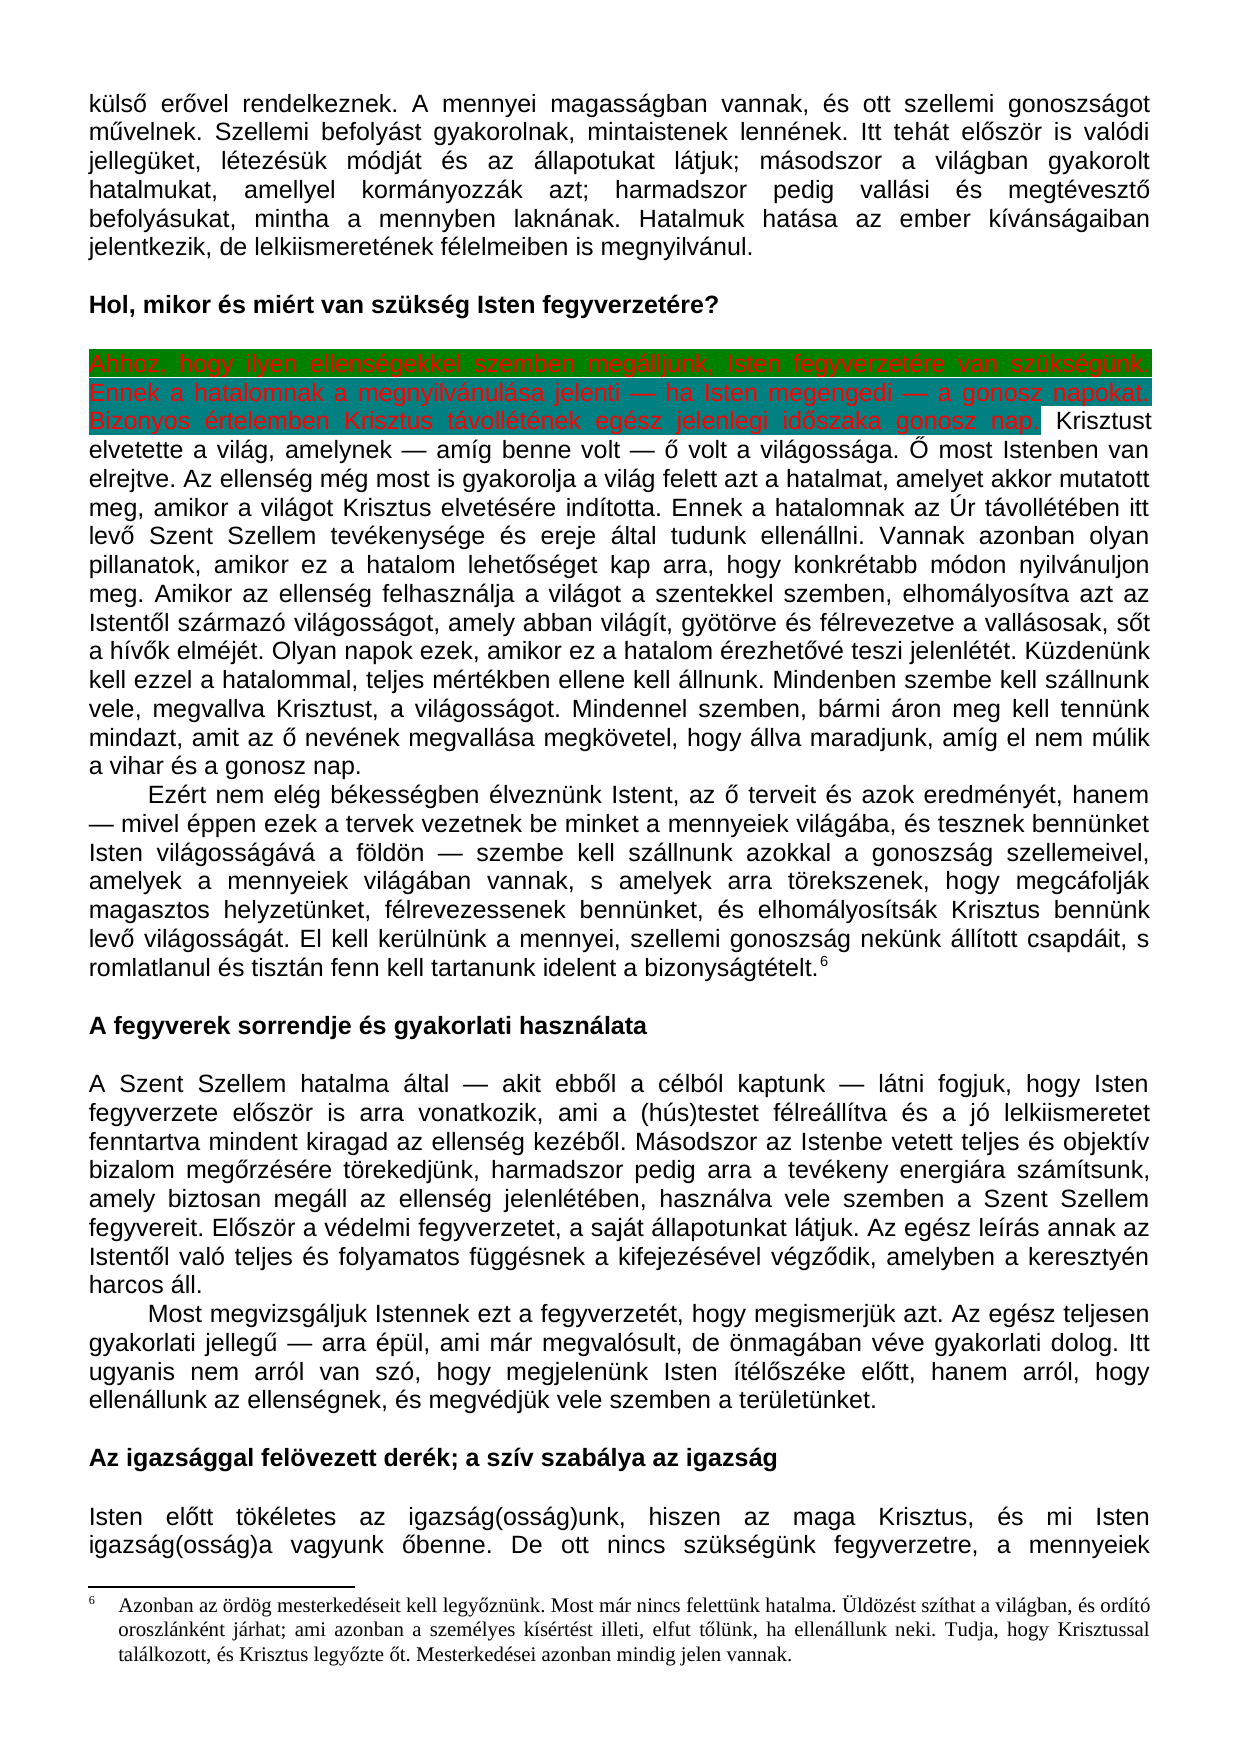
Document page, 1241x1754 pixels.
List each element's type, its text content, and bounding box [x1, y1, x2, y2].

text Hol, mikor és miért van szükség Isten fegyverzetére? [88, 291, 1152, 319]
text Azonban az ördög mesterkedéseit kell legyőznünk. Most már nincs felettünk hatalma. Üldözést szíthat a világban, és ordító oroszlánként járhat; ami azonban a személyes kísértést illeti, elfut tőlünk, ha ellenállunk neki. Tudja, hogy Krisztussal találkozott, és Krisztus legyőzte őt. Mesterkedései azonban mindig jelen vannak. [88, 1593, 1152, 1665]
text Az igazsággal felövezett derék; a szív szabálya az igazság [88, 1443, 1152, 1472]
text A Szent Szellem hatalma által — akit ebből a célból kaptunk — látni fogjuk, hogy Isten fegyverzete először is arra vonatkozik, ami a (hús)testet félreállítva és a jó lelkiismeretet fenntartva mindent kiragad az ellenség kezéből. Másodszor az Istenbe vetett teljes és objektív bizalom megőrzésére törekedjünk, harmadszor pedig arra a tevékeny energiára számítsunk, amely biztosan megáll az ellenség jelenlétében, használva vele szemben a Szent Szellem fegyvereit. Először a védelmi fegyverzetet, a saját állapotunkat látjuk. Az egész leírás annak az Istentől való teljes és folyamatos függésnek a kifejezésével végződik, amelyben a keresztyén harcos áll. [88, 1069, 1152, 1299]
text Most megvizsgáljuk Istennek ezt a fegyverzetét, hogy megismerjük azt. Az egész teljesen gyakorlati jellegű — arra épül, ami már megvalósult, de önmagában véve gyakorlati dolog. Itt ugyanis nem arról van szó, hogy megjelenünk Isten ítélőszéke előtt, hanem arról, hogy ellenállunk az ellenségnek, és megvédjük vele szemben a területünket. [88, 1299, 1152, 1414]
text Ezért nem elég békességben élveznünk Istent, az ő terveit és azok eredményét, hanem — mivel éppen ezek a tervek vezetnek be minket a mennyeiek világába, és tesznek bennünket Isten világosságává a földön — szembe kell szállnunk azokkal a gonoszság szellemeivel, amelyek a mennyeiek világában vannak, s amelyek arra törekszenek, hogy megcáfolják magasztos helyzetünket, félrevezessenek bennünket, és elhomályosítsák Krisztus bennünk levő világosságát. El kell kerülnünk a mennyei, szellemi gonoszság nekünk állított csapdáit, s romlatlanul és tisztán fenn kell tartanunk idelent a bizonyságtételt. [88, 780, 1152, 981]
text A fegyverek sorrendje és gyakorlati használata [88, 1011, 1152, 1039]
text Ahhoz, hogy ilyen ellenségekkel szemben megálljunk, Isten fegyverzetére van szükségünk. Ennek a hatalomnak a megnyilvánulása jelenti — ha Isten megengedi — a gonosz napokat. Bizonyos értelemben Krisztus távollétének egész jelenlegi időszaka gonosz nap. Krisztust elvetette a világ, amelynek — amíg benne volt — ő volt a világossága. Ő most Istenben van elrejtve. Az ellenség még most is gyakorolja a világ felett azt a hatalmat, amelyet akkor mutatott meg, amikor a világot Krisztus elvetésére indította. Ennek a hatalomnak az Úr távollétében itt levő Szent Szellem tevékenysége és ereje által tudunk ellenállni. Vannak azonban olyan pillanatok, amikor ez a hatalom lehetőséget kap arra, hogy konkrétabb módon nyilvánuljon meg. Amikor az ellenség felhasználja a világot a szentekkel szemben, elhomályosítva azt az Istentől származó világosságot, amely abban világít, gyötörve és félrevezetve a vallásosak, sőt a hívők elméjét. Olyan napok ezek, amikor ez a hatalom érezhetővé teszi jelenlétét. Küzdenünk kell ezzel a hatalommal, teljes mértékben ellene kell állnunk. Mindenben szembe kell szállnunk vele, megvallva Krisztust, a világosságot. Mindennel szemben, bármi áron meg kell tennünk mindazt, amit az ő nevének megvallása megkövetel, hogy állva maradjunk, amíg el nem múlik a vihar és a gonosz nap. [88, 349, 1152, 780]
text külső erővel rendelkeznek. A mennyei magasságban vannak, és ott szellemi gonoszságot művelnek. Szellemi befolyást gyakorolnak, mintaistenek lennének. Itt tehát először is valódi jellegüket, létezésük módját és az állapotukat látjuk; másodszor a világban gyakorolt hatalmukat, amellyel kormányozzák azt; harmadszor pedig vallási és megtévesztő befolyásukat, mintha a mennyben laknának. Hatalmuk hatása az ember kívánságaiban jelentkezik, de lelkiismeretének félelmeiben is megnyilvánul. [88, 88, 1152, 261]
text Isten előtt tökéletes az igazság(osság)unk, hiszen az maga Krisztus, és mi Isten igazság(osság)a vagyunk őbenne. De ott nincs szükségünk fegyverzetre, a mennyeiek [88, 1502, 1152, 1559]
